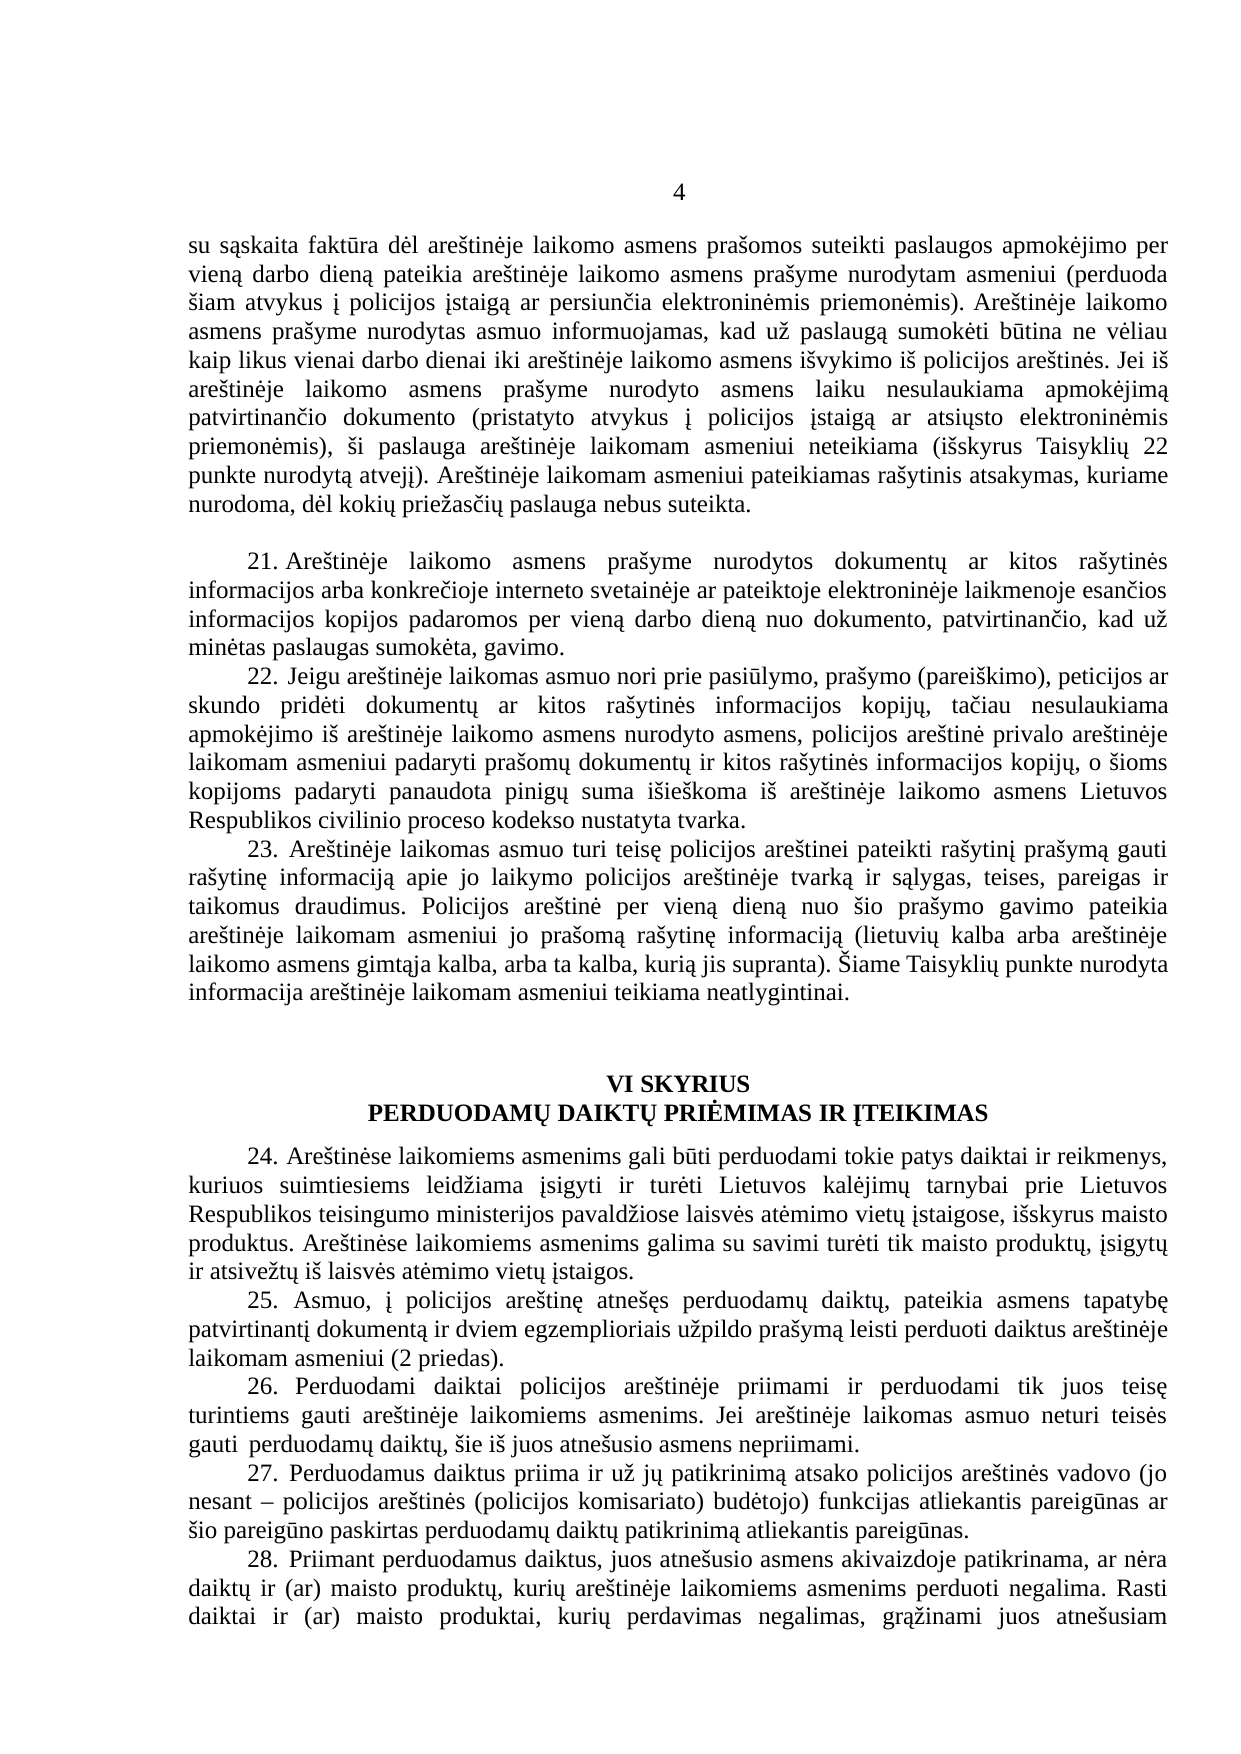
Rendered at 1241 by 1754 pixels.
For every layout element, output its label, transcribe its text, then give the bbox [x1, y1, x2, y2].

text 26. Perduodami daiktai policijos areštinėje priimami ir perduodami tik juos teisę turintiems gauti areštinėje laikomiems asmenims. Jei areštinėje laikomas asmuo neturi teisės gauti perduodamų daiktų, šie iš juos atnešusio asmens nepriimami. [188, 1371, 1168, 1458]
text PERDUODAMŲ DAIKTŲ PRIĖMIMAS IR ĮTEIKIMAS [242, 1098, 1115, 1127]
text 24. Areštinėse laikomiems asmenims gali būti perduodami tokie patys daiktai ir reikmenys, kuriuos suimtiesiems leidžiama įsigyti ir turėti Lietuvos kalėjimų tarnybai prie Lietuvos Respublikos teisingumo ministerijos pavaldžiose laisvės atėmimo vietų įstaigose, išskyrus maisto produktus. Areštinėse laikomiems asmenims galima su savimi turėti tik maisto produktų, įsigytų ir atsivežtų iš laisvės atėmimo vietų įstaigos. [188, 1141, 1168, 1285]
text 25. Asmuo, į policijos areštinę atnešęs perduodamų daiktų, pateikia asmens tapatybę patvirtinantį dokumentą ir dviem egzemplioriais užpildo prašymą leisti perduoti daiktus areštinėje laikomam asmeniui (2 priedas). [188, 1285, 1168, 1371]
text 28. Priimant perduodamus daiktus, juos atnešusio asmens akivaizdoje patikrinama, ar nėra daiktų ir (ar) maisto produktų, kurių areštinėje laikomiems asmenims perduoti negalima. Rasti daiktai ir (ar) maisto produktai, kurių perdavimas negalimas, grąžinami juos atnešusiam [188, 1544, 1168, 1630]
text su sąskaita faktūra dėl areštinėje laikomo asmens prašomos suteikti paslaugos apmokėjimo per vieną darbo dieną pateikia areštinėje laikomo asmens prašyme nurodytam asmeniui (perduoda šiam atvykus į policijos įstaigą ar persiunčia elektroninėmis priemonėmis). Areštinėje laikomo asmens prašyme nurodytas asmuo informuojamas, kad už paslaugą sumokėti būtina ne vėliau kaip likus vienai darbo dienai iki areštinėje laikomo asmens išvykimo iš policijos areštinės. Jei iš areštinėje laikomo asmens prašyme nurodyto asmens laiku nesulaukiama apmokėjimą patvirtinančio dokumento (pristatyto atvykus į policijos įstaigą ar atsiųsto elektroninėmis priemonėmis), ši paslauga areštinėje laikomam asmeniui neteikiama (išskyrus Taisyklių 22 punkte nurodytą atvejį). Areštinėje laikomam asmeniui pateikiamas rašytinis atsakymas, kuriame nurodoma, dėl kokių priežasčių paslauga nebus suteikta. [188, 230, 1169, 517]
text 27. Perduodamus daiktus priima ir už jų patikrinimą atsako policijos areštinės vadovo (jo nesant – policijos areštinės (policijos komisariato) budėtojo) funkcijas atliekantis pareigūnas ar šio pareigūno paskirtas perduodamų daiktų patikrinimą atliekantis pareigūnas. [188, 1458, 1168, 1544]
text VI SKYRIUS [177, 1069, 1179, 1098]
text 21. Areštinėje laikomo asmens prašyme nurodytos dokumentų ar kitos rašytinės informacijos arba konkrečioje interneto svetainėje ar pateiktoje elektroninėje laikmenoje esančios informacijos kopijos padaromos per vieną darbo dieną nuo dokumento, patvirtinančio, kad už minėtas paslaugas sumokėta, gavimo. [188, 546, 1168, 661]
text 23. Areštinėje laikomas asmuo turi teisę policijos areštinei pateikti rašytinį prašymą gauti rašytinę informaciją apie jo laikymo policijos areštinėje tvarką ir sąlygas, teises, pareigas ir taikomus draudimus. Policijos areštinė per vieną dieną nuo šio prašymo gavimo pateikia areštinėje laikomam asmeniui jo prašomą rašytinę informaciją (lietuvių kalba arba areštinėje laikomo asmens gimtąja kalba, arba ta kalba, kurią jis supranta). Šiame Taisyklių punkte nurodyta informacija areštinėje laikomam asmeniui teikiama neatlygintinai. [188, 834, 1169, 1006]
text 22. Jeigu areštinėje laikomas asmuo nori prie pasiūlymo, prašymo (pareiškimo), peticijos ar skundo pridėti dokumentų ar kitos rašytinės informacijos kopijų, tačiau nesulaukiama apmokėjimo iš areštinėje laikomo asmens nurodyto asmens, policijos areštinė privalo areštinėje laikomam asmeniui padaryti prašomų dokumentų ir kitos rašytinės informacijos kopijų, o šioms kopijoms padaryti panaudota pinigų suma išieškoma iš areštinėje laikomo asmens Lietuvos Respublikos civilinio proceso kodekso nustatyta tvarka. [188, 661, 1169, 834]
